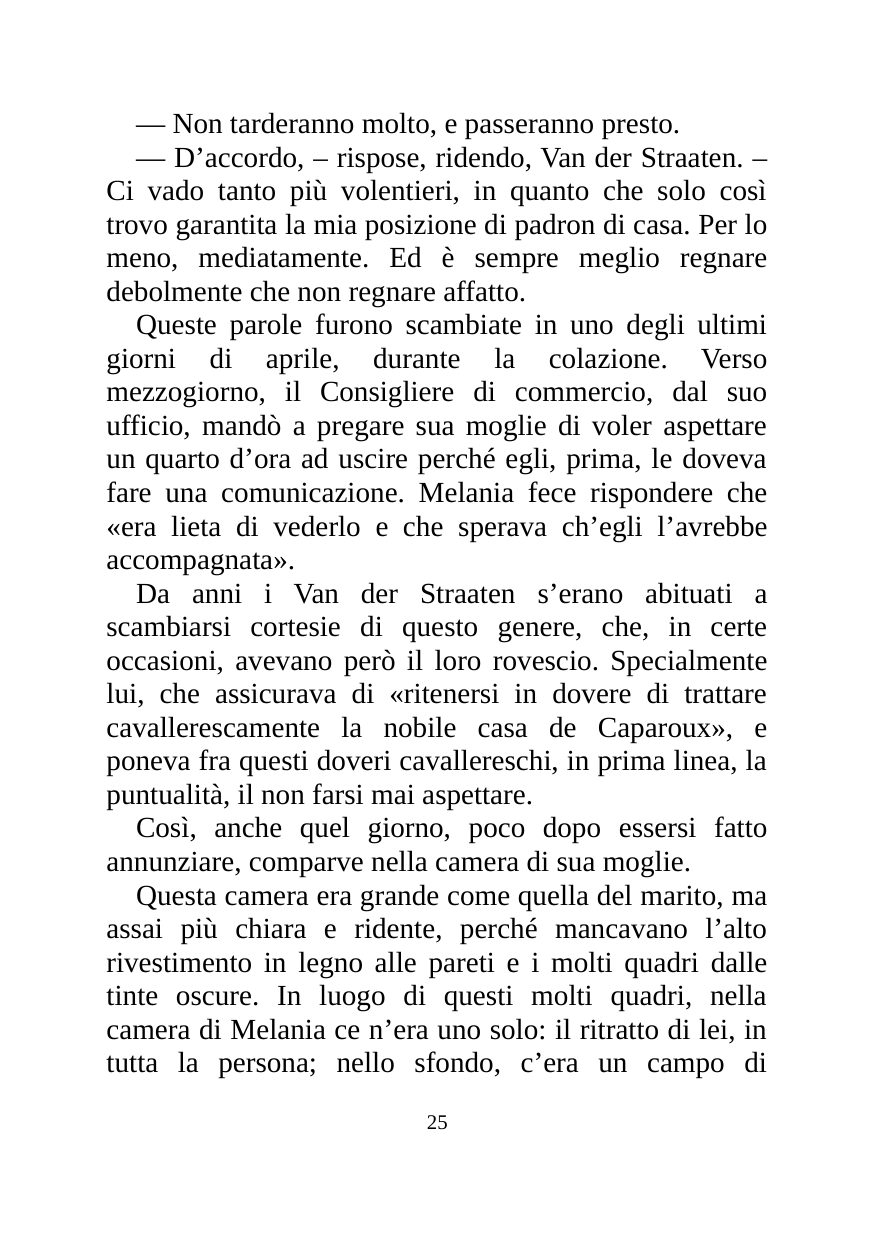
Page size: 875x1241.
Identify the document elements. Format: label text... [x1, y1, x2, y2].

text Così, anche quel giorno, poco dopo essersi fatto annunziare, comparve nella camera di sua moglie. [106, 811, 768, 878]
text — D’accordo, – rispose, ridendo, Van der Straaten. – Ci vado tanto più volentieri, in quanto che solo così trovo garantita la mia posizione di padron di casa. Per lo meno, mediatamente. Ed è sempre meglio regnare debolmente che non regnare affatto. [106, 140, 768, 307]
text Questa camera era grande come quella del marito, ma assai più chiara e ridente, perché mancavano l’alto rivestimento in legno alle pareti e i molti quadri dalle tinte oscure. In luogo di questi molti quadri, nella camera di Melania ce n’era uno solo: il ritratto di lei, in tutta la persona; nello sfondo, c’era un campo di [106, 878, 768, 1079]
text Queste parole furono scambiate in uno degli ultimi giorni di aprile, durante la colazione. Verso mezzogiorno, il Consigliere di commercio, dal suo ufficio, mandò a pregare sua moglie di voler aspettare un quarto d’ora ad uscire perché egli, prima, le doveva fare una comunicazione. Melania fece rispondere che «era lieta di vederlo e che sperava ch’egli l’avrebbe accompagnata». [106, 307, 768, 576]
text — Non tarderanno molto, e passeranno presto. [106, 106, 768, 140]
text Da anni i Van der Straaten s’erano abituati a scambiarsi cortesie di questo genere, che, in certe occasioni, avevano però il loro rovescio. Specialmente lui, che assicurava di «ritenersi in dovere di trattare cavallerescamente la nobile casa de Caparoux», e poneva fra questi doveri cavallereschi, in prima linea, la puntualità, il non farsi mai aspettare. [106, 576, 768, 811]
